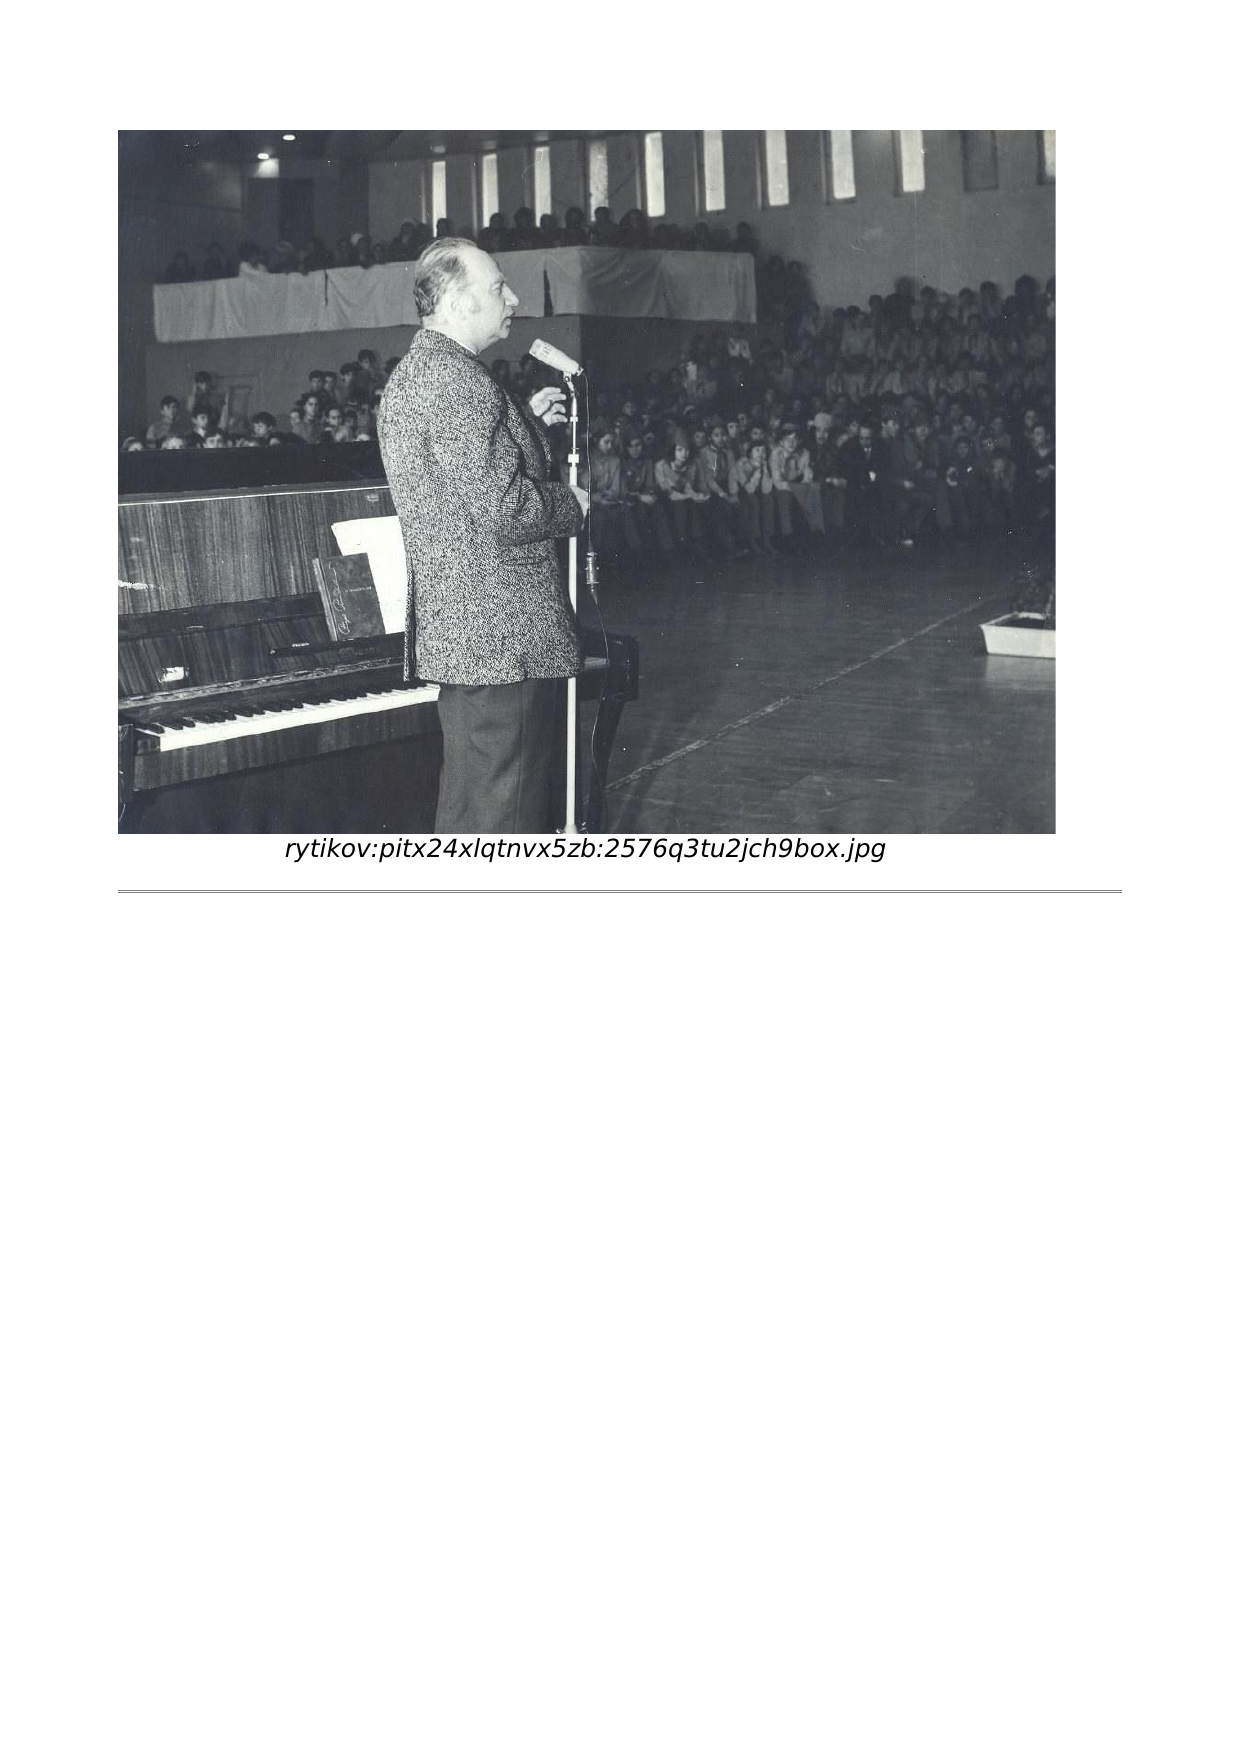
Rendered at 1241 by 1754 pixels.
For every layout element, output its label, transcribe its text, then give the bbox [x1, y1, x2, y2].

text rytikov:pitx24xlqtnvx5zb:2576q3tu2jch9box.jpg [118, 834, 1056, 863]
picture [118, 130, 1056, 834]
